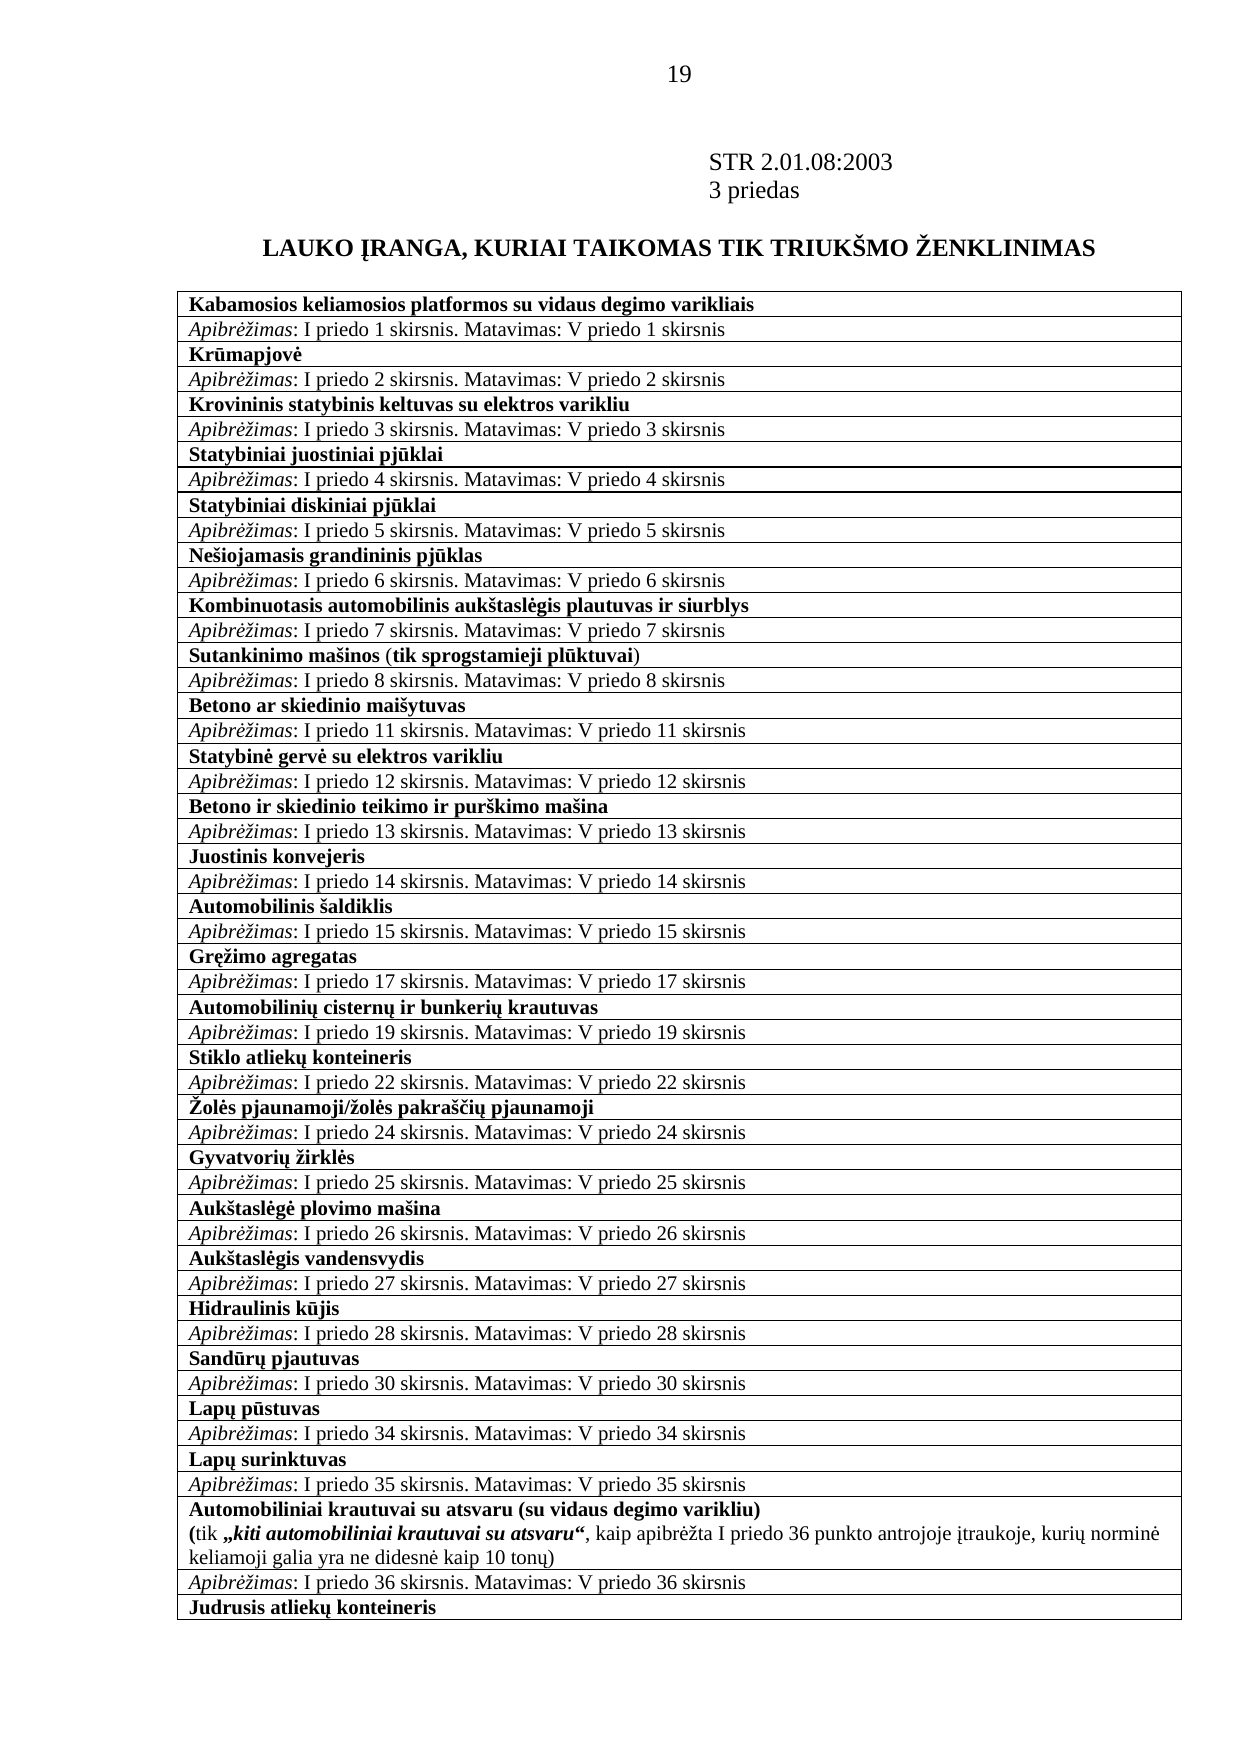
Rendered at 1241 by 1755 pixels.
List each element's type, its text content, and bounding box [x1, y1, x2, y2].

table_cell Apibrėžimas: I priedo 28 skirsnis. Matavimas: V priedo 28 skirsnis [178, 1321, 1181, 1345]
table_cell Nešiojamasis grandininis pjūklas [178, 543, 1181, 567]
table_cell Apibrėžimas: I priedo 24 skirsnis. Matavimas: V priedo 24 skirsnis [178, 1120, 1181, 1144]
table_cell Lapų pūstuvas [178, 1396, 1181, 1420]
table_cell Apibrėžimas: I priedo 35 skirsnis. Matavimas: V priedo 35 skirsnis [178, 1472, 1181, 1496]
table_cell Krovininis statybinis keltuvas su elektros varikliu [178, 392, 1181, 416]
table_cell Apibrėžimas: I priedo 13 skirsnis. Matavimas: V priedo 13 skirsnis [178, 819, 1181, 843]
table_cell Apibrėžimas: I priedo 22 skirsnis. Matavimas: V priedo 22 skirsnis [178, 1070, 1181, 1094]
table_cell Apibrėžimas: I priedo 1 skirsnis. Matavimas: V priedo 1 skirsnis [178, 317, 1181, 341]
table_cell Apibrėžimas: I priedo 4 skirsnis. Matavimas: V priedo 4 skirsnis [178, 468, 1181, 491]
table_cell Apibrėžimas: I priedo 5 skirsnis. Matavimas: V priedo 5 skirsnis [178, 518, 1181, 542]
text LAUKO ĮRANGA, KURIAI TAIKOMAS TIK TRIUKŠMO ŽENKLINIMAS [177, 233, 1181, 262]
table_cell Betono ar skiedinio maišytuvas [178, 693, 1181, 717]
table_cell Kombinuotasis automobilinis aukštaslėgis plautuvas ir siurblys [178, 593, 1181, 617]
table_cell Apibrėžimas: I priedo 2 skirsnis. Matavimas: V priedo 2 skirsnis [178, 367, 1181, 391]
table_cell Sandūrų pjautuvas [178, 1346, 1181, 1370]
table_cell Aukštaslėgė plovimo mašina [178, 1195, 1181, 1219]
table_cell Statybinė gervė su elektros varikliu [178, 744, 1181, 768]
table_cell Aukštaslėgis vandensvydis [178, 1246, 1181, 1270]
table_cell Apibrėžimas: I priedo 15 skirsnis. Matavimas: V priedo 15 skirsnis [178, 919, 1181, 943]
table_cell Apibrėžimas: I priedo 36 skirsnis. Matavimas: V priedo 36 skirsnis [178, 1570, 1181, 1594]
table_cell Apibrėžimas: I priedo 34 skirsnis. Matavimas: V priedo 34 skirsnis [178, 1421, 1181, 1445]
table_cell Apibrėžimas: I priedo 30 skirsnis. Matavimas: V priedo 30 skirsnis [178, 1371, 1181, 1395]
table_cell Apibrėžimas: I priedo 7 skirsnis. Matavimas: V priedo 7 skirsnis [178, 618, 1181, 642]
table_cell Juostinis konvejeris [178, 844, 1181, 868]
table_cell Apibrėžimas: I priedo 17 skirsnis. Matavimas: V priedo 17 skirsnis [178, 970, 1181, 993]
table_cell Apibrėžimas: I priedo 26 skirsnis. Matavimas: V priedo 26 skirsnis [178, 1221, 1181, 1244]
table_cell Krūmapjovė [178, 342, 1181, 366]
text 3 priedas [177, 176, 1181, 204]
table_cell Apibrėžimas: I priedo 25 skirsnis. Matavimas: V priedo 25 skirsnis [178, 1170, 1181, 1194]
table_cell Gyvatvorių žirklės [178, 1145, 1181, 1169]
table_cell Apibrėžimas: I priedo 12 skirsnis. Matavimas: V priedo 12 skirsnis [178, 769, 1181, 793]
table_cell Apibrėžimas: I priedo 19 skirsnis. Matavimas: V priedo 19 skirsnis [178, 1020, 1181, 1044]
table_cell Apibrėžimas: I priedo 3 skirsnis. Matavimas: V priedo 3 skirsnis [178, 417, 1181, 441]
table_cell Žolės pjaunamoji/žolės pakraščių pjaunamoji [178, 1095, 1181, 1119]
table_cell Lapų surinktuvas [178, 1446, 1181, 1471]
text STR 2.01.08:2003 [177, 147, 1181, 176]
table_cell Apibrėžimas: I priedo 11 skirsnis. Matavimas: V priedo 11 skirsnis [178, 719, 1181, 742]
table_cell Apibrėžimas: I priedo 14 skirsnis. Matavimas: V priedo 14 skirsnis [178, 869, 1181, 893]
table_cell Gręžimo agregatas [178, 944, 1181, 968]
table_cell Hidraulinis kūjis [178, 1296, 1181, 1320]
table_header Kabamosios keliamosios platformos su vidaus degimo varikliais [178, 292, 1181, 316]
table_cell Statybiniai diskiniai pjūklai [178, 493, 1181, 517]
table_cell Apibrėžimas: I priedo 6 skirsnis. Matavimas: V priedo 6 skirsnis [178, 568, 1181, 592]
table_cell Automobiliniai krautuvai su atsvaru (su vidaus degimo varikliu) (tik „kiti automobiliniai krautuvai su atsvaru“, kaip apibrėžta I priedo 36 punkto antrojoje įtraukoje, kurių norminė keliamoji galia yra ne didesnė kaip 10 tonų) [178, 1497, 1181, 1569]
table_cell Statybiniai juostiniai pjūklai [178, 442, 1181, 466]
table_cell Apibrėžimas: I priedo 27 skirsnis. Matavimas: V priedo 27 skirsnis [178, 1271, 1181, 1295]
table_cell Automobilinių cisternų ir bunkerių krautuvas [178, 995, 1181, 1019]
table_cell Automobilinis šaldiklis [178, 894, 1181, 918]
table_cell Sutankinimo mašinos (tik sprogstamieji plūktuvai) [178, 643, 1181, 667]
table_cell Stiklo atliekų konteineris [178, 1045, 1181, 1069]
table_cell Betono ir skiedinio teikimo ir purškimo mašina [178, 794, 1181, 818]
table_cell Judrusis atliekų konteineris [178, 1595, 1181, 1619]
table_cell Apibrėžimas: I priedo 8 skirsnis. Matavimas: V priedo 8 skirsnis [178, 668, 1181, 692]
